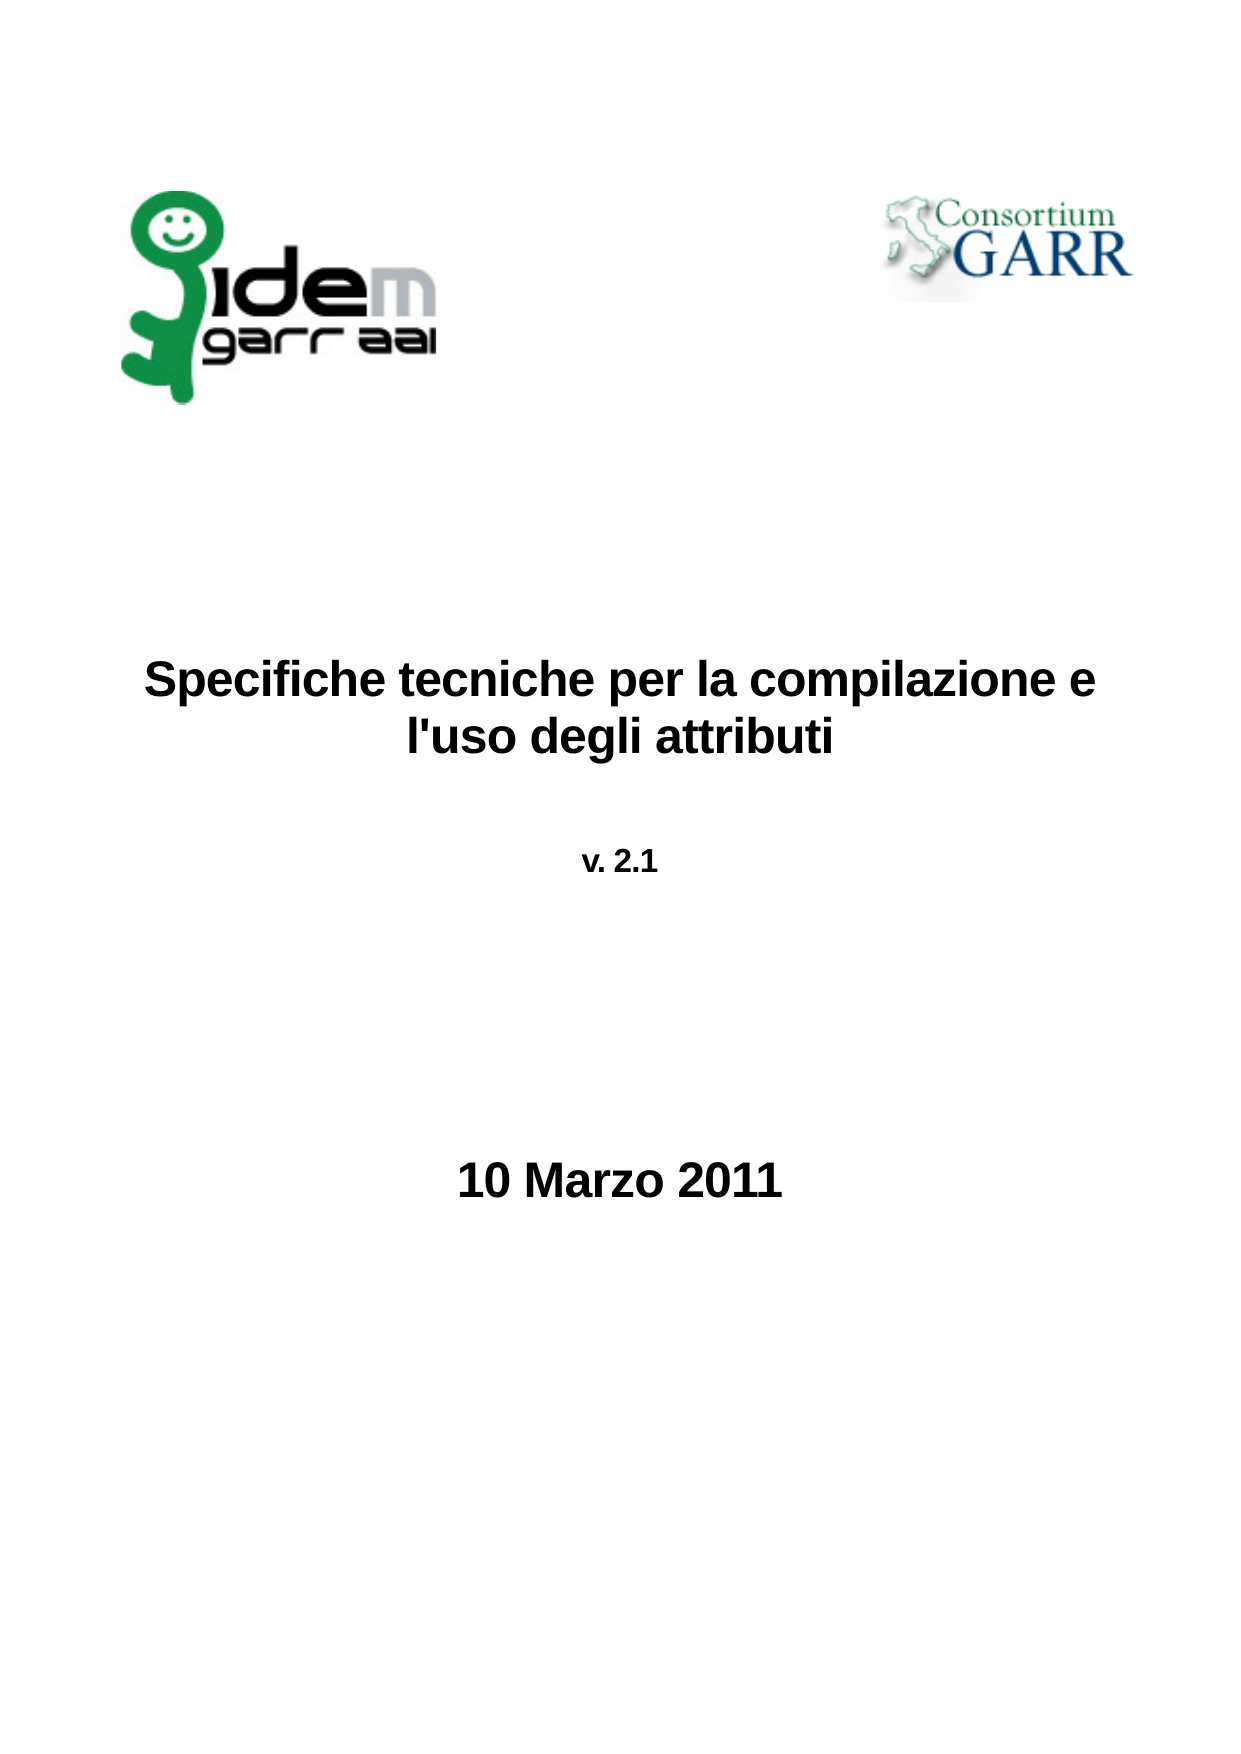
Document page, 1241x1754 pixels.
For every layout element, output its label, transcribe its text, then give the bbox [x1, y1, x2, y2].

title 10 Marzo 2011 [118, 1150, 1122, 1208]
title Specifiche tecniche per la compilazione e l'uso degli attributi v. 2.1 [118, 649, 1122, 879]
picture [120, 191, 437, 405]
picture [867, 189, 1153, 302]
